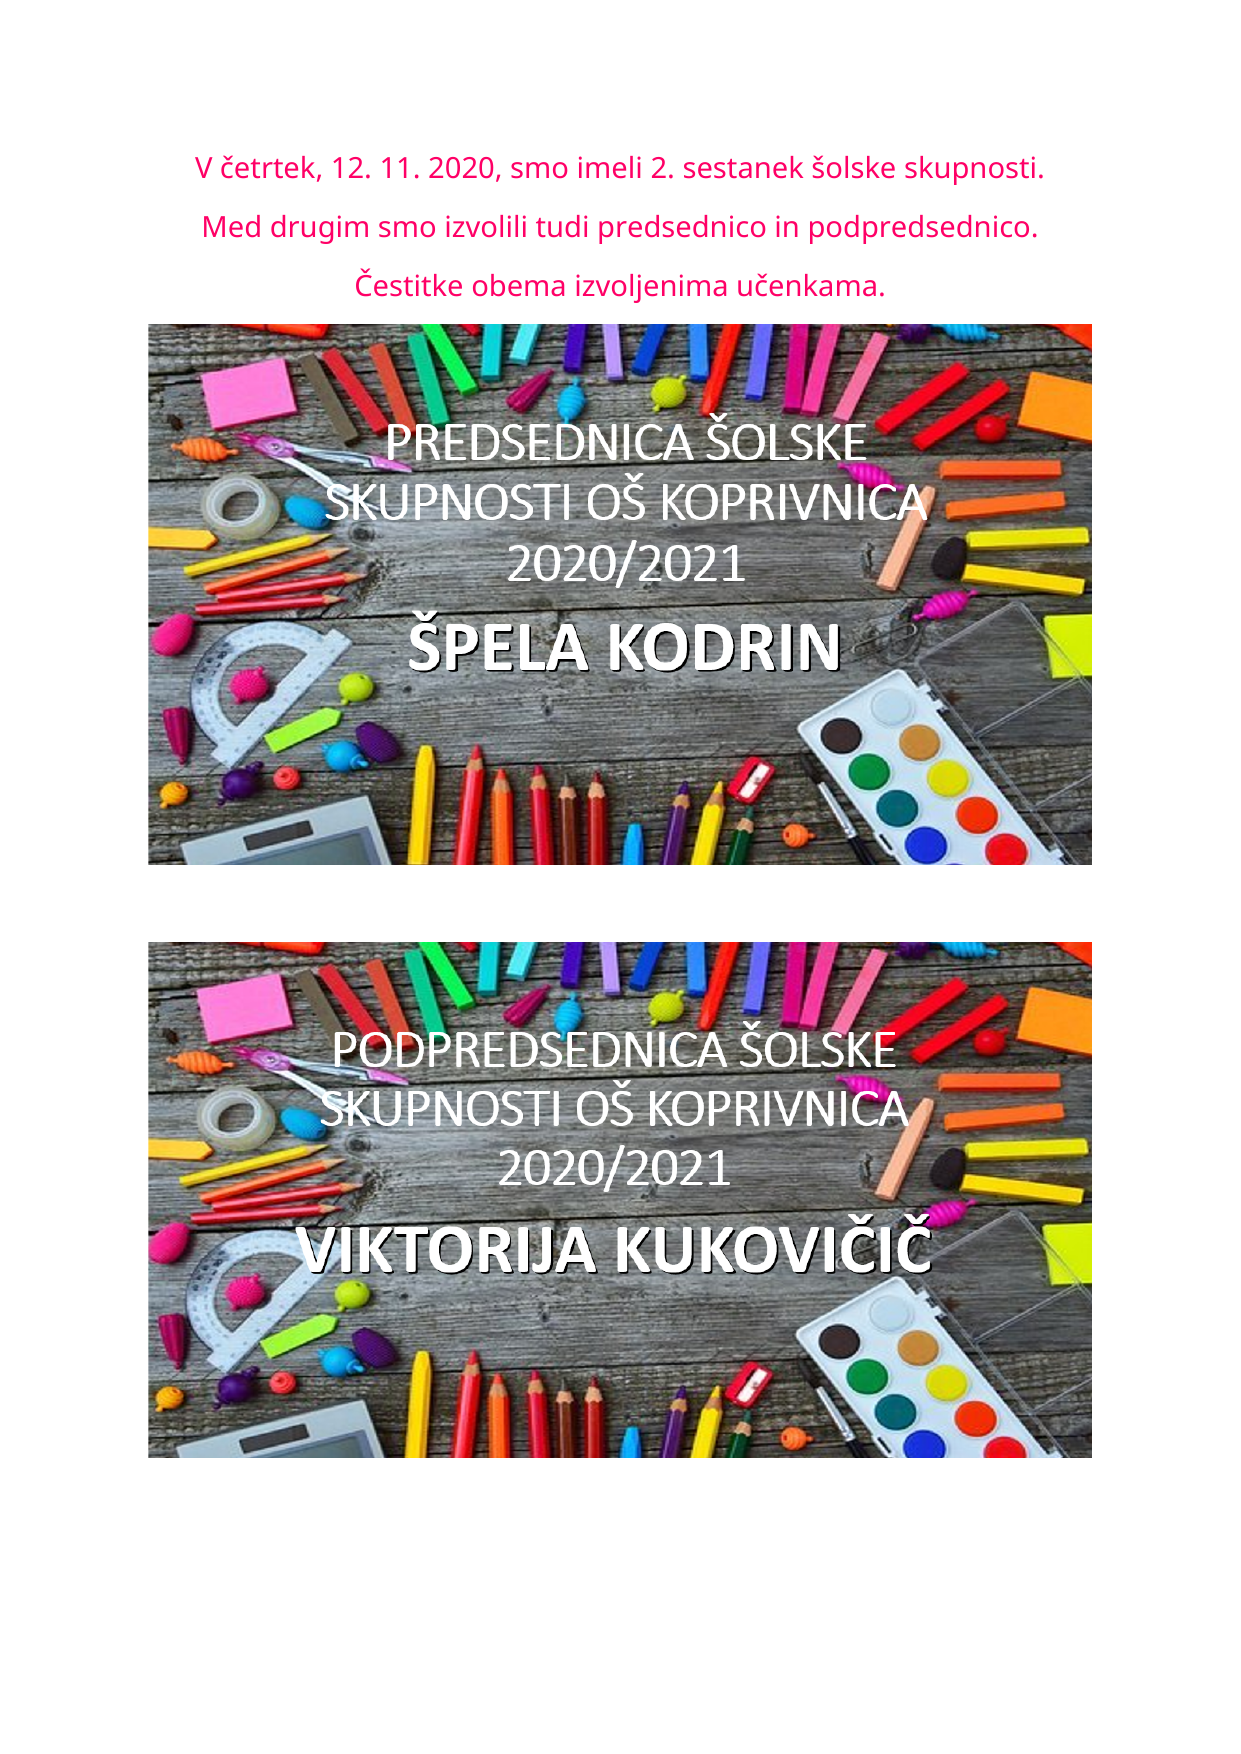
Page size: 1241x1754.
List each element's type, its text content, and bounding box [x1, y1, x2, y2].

text Čestitke obema izvoljenima učenkama. [148, 266, 1093, 305]
text Med drugim smo izvolili tudi predsednico in podpredsednico. [148, 207, 1093, 246]
text V četrtek, 12. 11. 2020, smo imeli 2. sestanek šolske skupnosti. [148, 148, 1093, 187]
